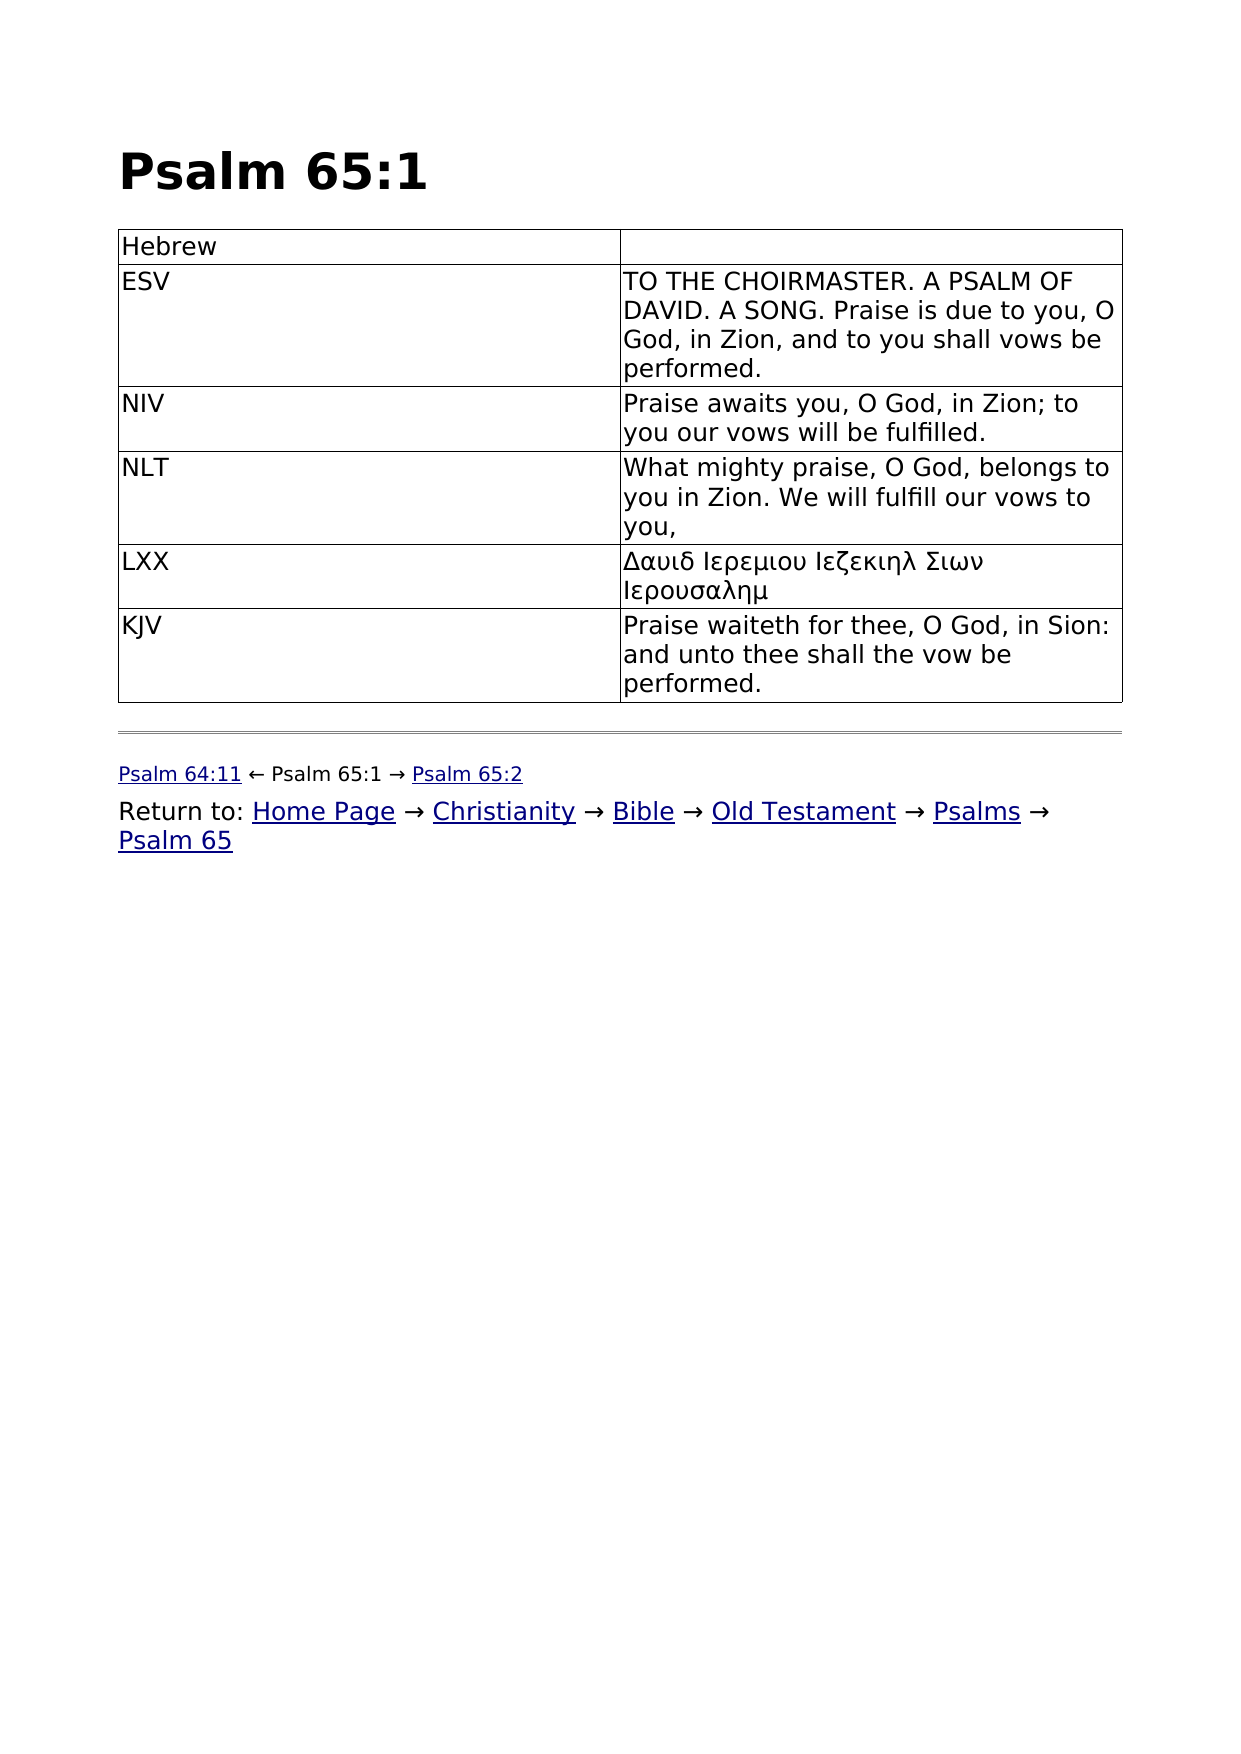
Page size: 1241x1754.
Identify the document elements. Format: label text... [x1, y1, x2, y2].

text Return to: Home Page → Christianity → Bible → Old Testament → Psalms → Psalm 65 [118, 797, 1122, 855]
table_header Hebrew [119, 230, 620, 264]
text Psalm 64:11 ← Psalm 65:1 → Psalm 65:2 [118, 763, 1122, 797]
table_cell Δαυιδ Ιερεμιου Ιεζεκιηλ Σιων Ιερουσαλημ [621, 545, 1122, 608]
subtitle Psalm 65:1 [118, 143, 1122, 201]
table_cell Praise waiteth for thee, O God, in Sion: and unto thee shall the vow be performed. [621, 609, 1122, 702]
table_cell NLT [119, 452, 620, 544]
table_header [621, 230, 1122, 264]
table_cell What mighty praise, O God, belongs to you in Zion. We will fulfill our vows to you, [621, 452, 1122, 544]
table_cell TO THE CHOIRMASTER. A PSALM OF DAVID. A SONG. Praise is due to you, O God, in Zion, and to you shall vows be performed. [621, 265, 1122, 386]
table_cell ESV [119, 265, 620, 386]
table_cell LXX [119, 545, 620, 608]
table_cell Praise awaits you, O God, in Zion; to you our vows will be fulfilled. [621, 387, 1122, 451]
table_cell NIV [119, 387, 620, 451]
table_cell KJV [119, 609, 620, 702]
